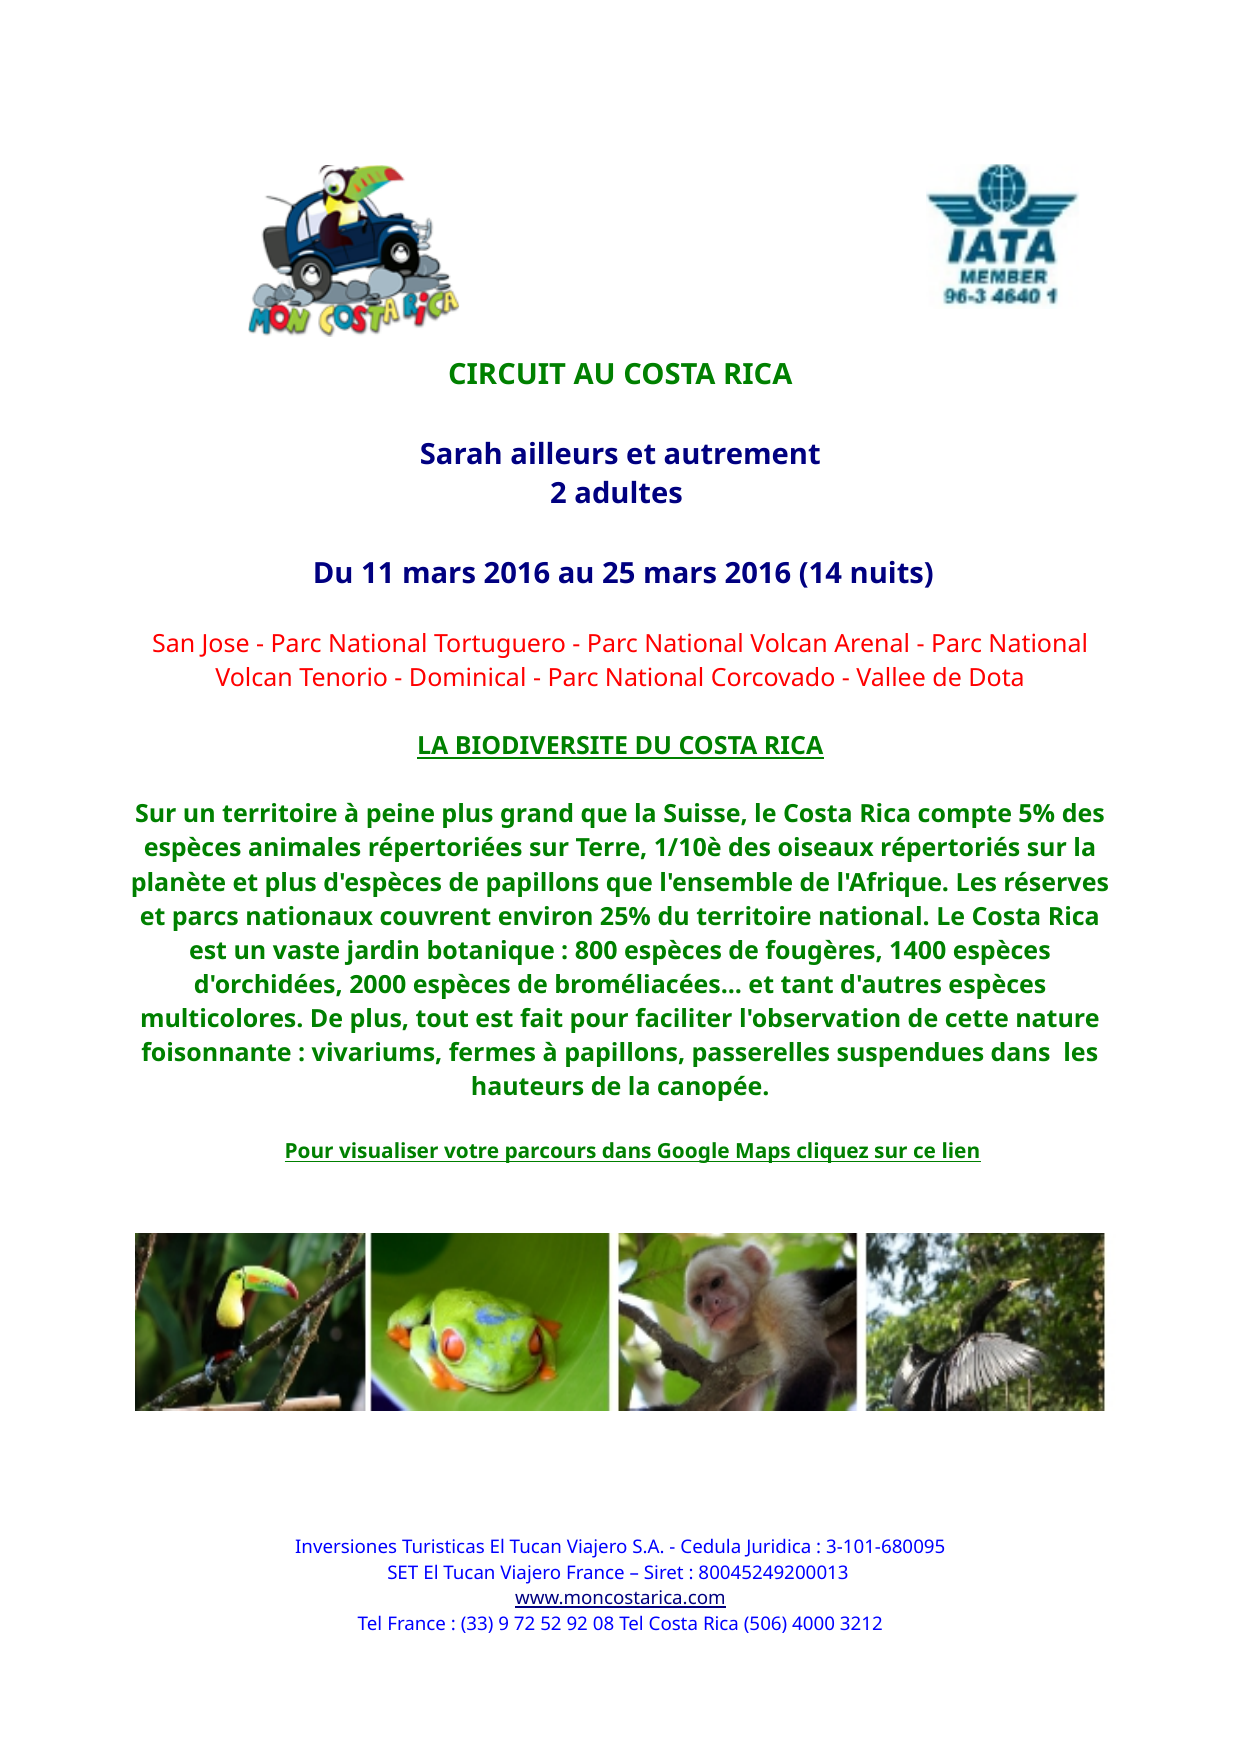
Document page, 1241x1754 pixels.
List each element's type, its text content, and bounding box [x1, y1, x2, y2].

text 2 adultes [118, 473, 1122, 512]
picture [248, 165, 460, 337]
table_header [620, 118, 1122, 353]
text LA BIODIVERSITE DU COSTA RICA [118, 728, 1122, 762]
picture [135, 1233, 1116, 1411]
picture [926, 164, 1080, 309]
text San Jose - Parc National Tortuguero - Parc National Volcan Arenal - Parc National Volcan Tenorio - Dominical - Parc National Corcovado - Vallee de Dota [118, 626, 1122, 694]
text CIRCUIT AU COSTA RICA [118, 353, 1122, 393]
table_header [118, 118, 620, 353]
text Du 11 mars 2016 au 25 mars 2016 (14 nuits) [118, 552, 1122, 592]
text Sur un territoire à peine plus grand que la Suisse, le Costa Rica compte 5% des espèces animales répertoriées sur Terre, 1/10è des oiseaux répertoriés sur la planète et plus d'espèces de papillons que l'ensemble de l'Afrique. Les réserves et parcs nationaux couvrent environ 25% du territoire national. Le Costa Rica est un vaste jardin botanique : 800 espèces de fougères, 1400 espèces d'orchidées, 2000 espèces de broméliacées... et tant d'autres espèces multicolores. De plus, tout est fait pour faciliter l'observation de cette nature foisonnante : vivariums, fermes à papillons, passerelles suspendues dans les hauteurs de la canopée. [118, 796, 1122, 1103]
text Sarah ailleurs et autrement [118, 433, 1122, 473]
text Pour visualiser votre parcours dans Google Maps cliquez sur ce lien [118, 1137, 1146, 1165]
